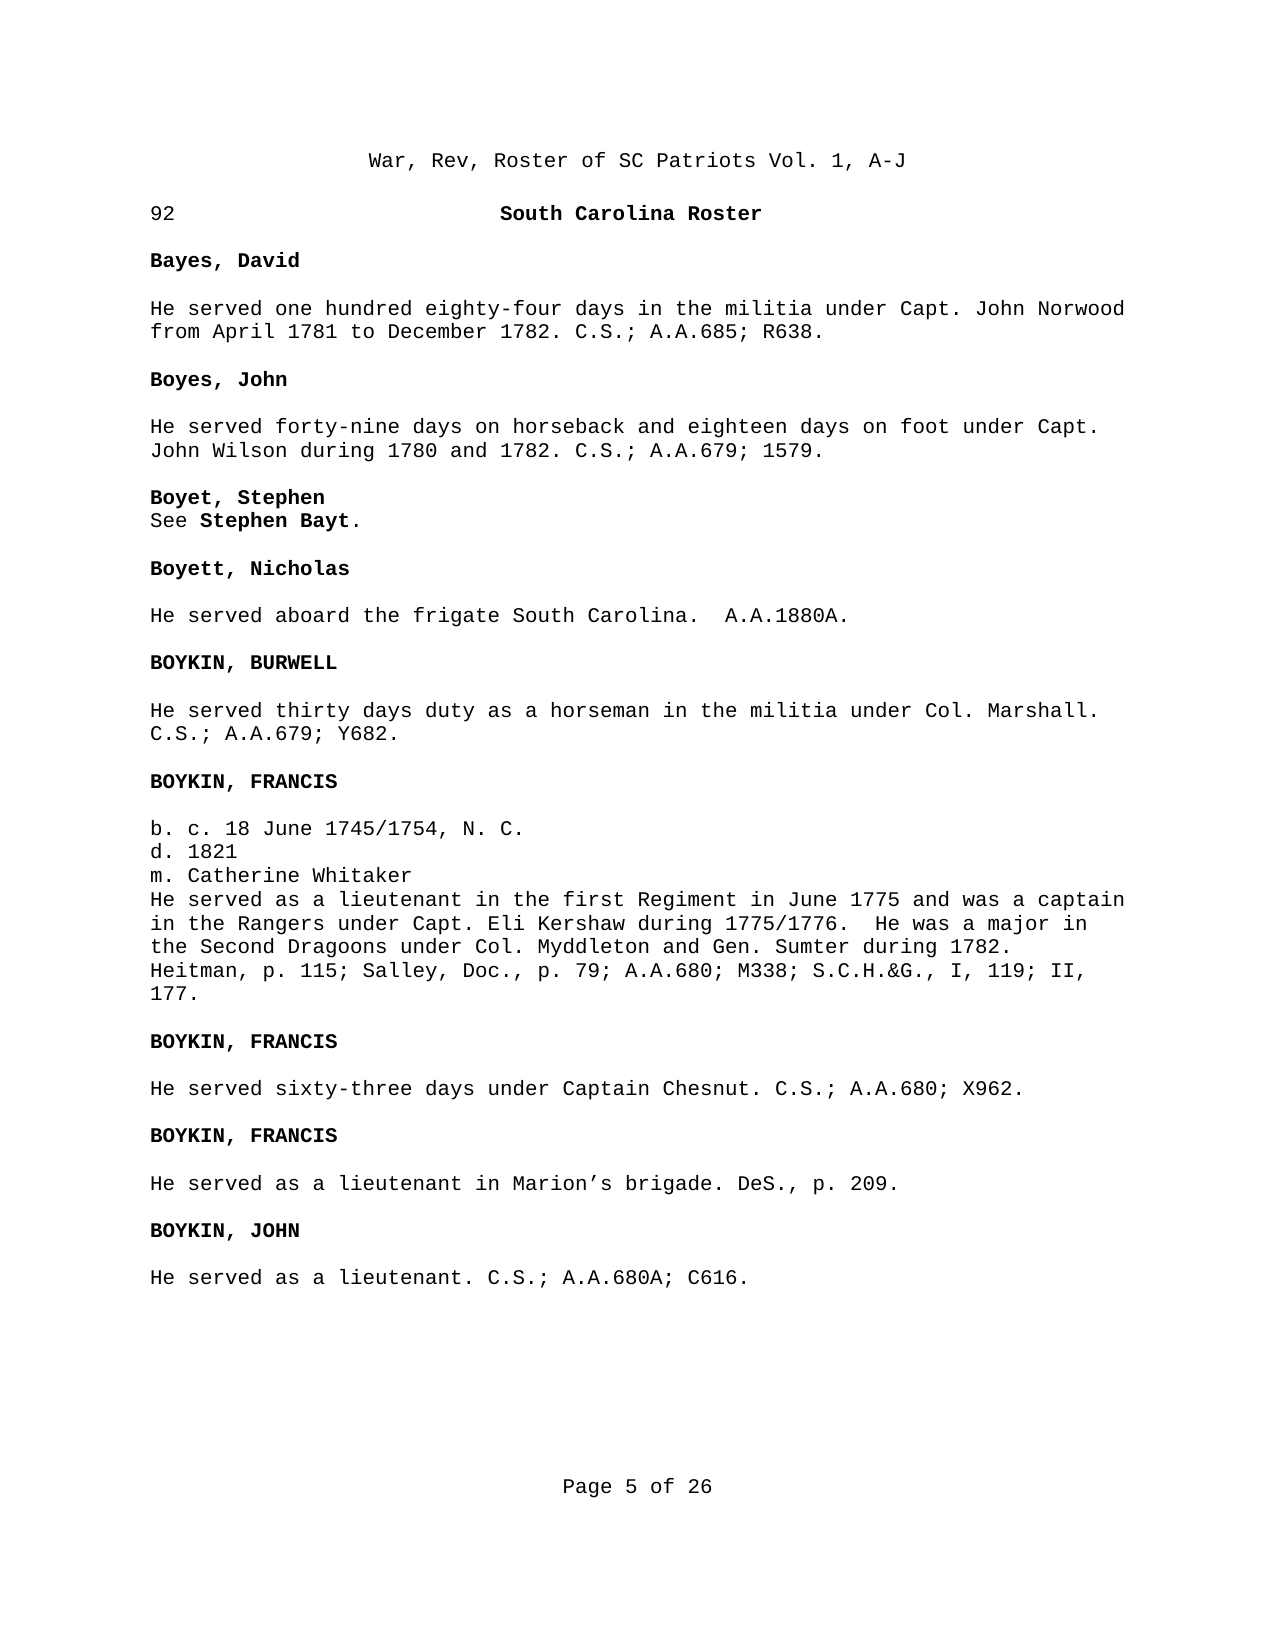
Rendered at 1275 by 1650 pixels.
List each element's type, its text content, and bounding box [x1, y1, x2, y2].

text Boykin, John [150, 1220, 1125, 1243]
text He served one hundred eighty-four days in the militia under Capt. John Norwood from April 1781 to December 1782. C.S.; A.A.685; R638. [150, 298, 1125, 345]
text Boykin, Francis [150, 1031, 1125, 1054]
text Boykin, Burwell [150, 652, 1125, 676]
text Boyett, Nicholas [150, 558, 1125, 581]
text Boykin, Francis [150, 771, 1125, 794]
text Bayes, David [150, 250, 1125, 274]
text Boykin, Francis [150, 1125, 1125, 1149]
text d. 1821 [150, 842, 1125, 865]
text Boyes, John [150, 369, 1125, 392]
text He served forty-nine days on horseback and eighteen days on foot under Capt. John Wilson during 1780 and 1782. C.S.; A.A.679; 1579. [150, 416, 1125, 463]
text See Stephen Bayt. [150, 511, 1125, 534]
text He served thirty days duty as a horseman in the militia under Col. Marshall. C.S.; A.A.679; Y682. [150, 700, 1125, 747]
text 92 South Carolina Roster [150, 203, 1125, 227]
text He served as a lieutenant in the first Regiment in June 1775 and was a captain in the Rangers under Capt. Eli Kershaw during 1775/1776. He was a major in the Second Dragoons under Col. Myddleton and Gen. Sumter during 1782. Heitman, p. 115; Salley, Doc., p. 79; A.A.680; M338; S.C.H.&G., I, 119; II, 177. [150, 889, 1125, 1007]
text b. c. 18 June 1745/1754, N. C. [150, 818, 1125, 842]
text He served as a lieutenant in Marion’s brigade. DeS., p. 209. [150, 1173, 1125, 1196]
text He served sixty-three days under Captain Chesnut. C.S.; A.A.680; X962. [150, 1078, 1125, 1102]
text m. Catherine Whitaker [150, 865, 1125, 889]
text Boyet, Stephen [150, 487, 1125, 511]
text He served aboard the frigate South Carolina. A.A.1880A. [150, 605, 1125, 629]
text He served as a lieutenant. C.S.; A.A.680A; C616. [150, 1267, 1125, 1291]
